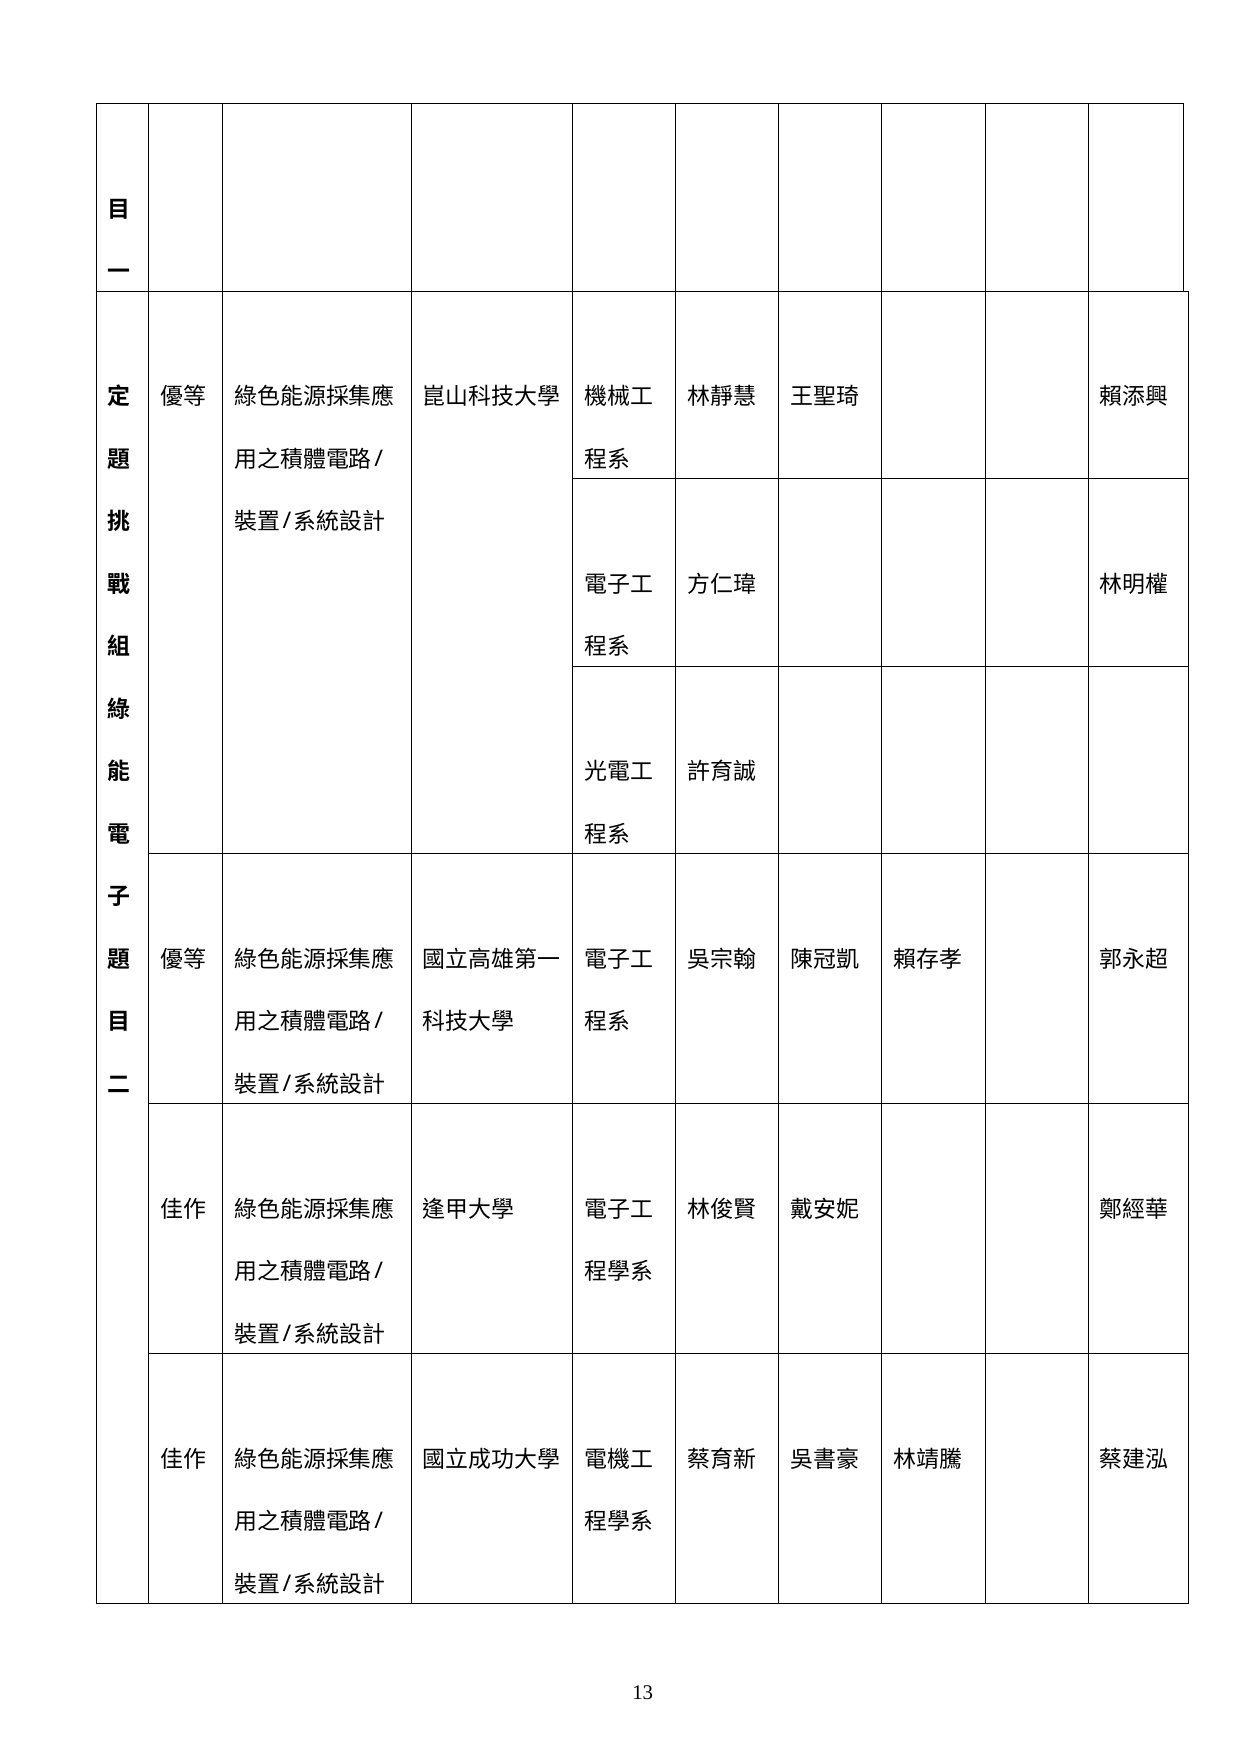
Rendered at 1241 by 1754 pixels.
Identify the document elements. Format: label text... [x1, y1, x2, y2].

table_cell [882, 667, 985, 853]
table_cell 林明權 [1089, 479, 1188, 666]
table_cell [1089, 104, 1183, 291]
table_cell 林俊賢 [676, 1104, 778, 1353]
table_cell 國立高雄第一科技大學 [412, 854, 572, 1103]
table_cell [986, 667, 1088, 853]
table_cell [223, 104, 411, 291]
table_cell 郭永超 [1089, 854, 1188, 1103]
table_cell [779, 667, 881, 853]
table_cell 綠色能源採集應用之積體電路/裝置/系統設計 [223, 854, 411, 1103]
table_cell 賴添興 [1089, 292, 1188, 478]
table_cell 方仁瑋 [676, 479, 778, 666]
table_cell [573, 104, 675, 291]
table_cell 國立成功大學 [412, 1354, 572, 1603]
table_cell 陳冠凱 [779, 854, 881, 1103]
table_cell [1089, 667, 1188, 853]
table_cell 目 一 [97, 104, 148, 291]
table_cell [882, 292, 985, 478]
table_cell 逢甲大學 [412, 1104, 572, 1353]
table_cell 王聖琦 [779, 292, 881, 478]
table_cell [149, 104, 222, 291]
table_cell 許育誠 [676, 667, 778, 853]
table_cell [986, 854, 1088, 1103]
table_cell 光電工程系 [573, 667, 675, 853]
table_cell 定 題 挑 戰 組 綠 能 電 子 題 目 二 [97, 292, 148, 1603]
table_cell 吳書豪 [779, 1354, 881, 1603]
table_cell [676, 104, 778, 291]
table_cell 電子工程學系 [573, 1104, 675, 1353]
table_cell [986, 292, 1088, 478]
table_cell [779, 479, 881, 666]
table_cell 蔡建泓 [1089, 1354, 1188, 1603]
table_cell [986, 1104, 1088, 1353]
table_cell 賴存孝 [882, 854, 985, 1103]
table_cell 電子工程系 [573, 479, 675, 666]
table_cell 佳作 [149, 1104, 222, 1353]
table_cell 機械工程系 [573, 292, 675, 478]
table_cell 崑山科技大學 [412, 292, 572, 853]
table_cell 林靖騰 [882, 1354, 985, 1603]
table_cell 綠色能源採集應用之積體電路/裝置/系統設計 [223, 292, 411, 853]
table_cell [779, 104, 881, 291]
table_cell 電子工程系 [573, 854, 675, 1103]
table_cell 綠色能源採集應用之積體電路/裝置/系統設計 [223, 1354, 411, 1603]
table_cell 電機工程學系 [573, 1354, 675, 1603]
table_cell 蔡育新 [676, 1354, 778, 1603]
table_cell 優等 [149, 854, 222, 1103]
table_cell [986, 1354, 1088, 1603]
table_cell [882, 1104, 985, 1353]
table_cell [986, 479, 1088, 666]
table_cell 吳宗翰 [676, 854, 778, 1103]
table_cell [412, 104, 572, 291]
table_cell [1184, 103, 1189, 291]
table_cell [882, 104, 985, 291]
table_cell 戴安妮 [779, 1104, 881, 1353]
table_cell 林靜慧 [676, 292, 778, 478]
table_cell 優等 [149, 292, 222, 853]
table_cell 佳作 [149, 1354, 222, 1603]
table_cell [986, 104, 1088, 291]
table_cell [882, 479, 985, 666]
table_cell 綠色能源採集應用之積體電路/裝置/系統設計 [223, 1104, 411, 1353]
table_cell 鄭經華 [1089, 1104, 1188, 1353]
